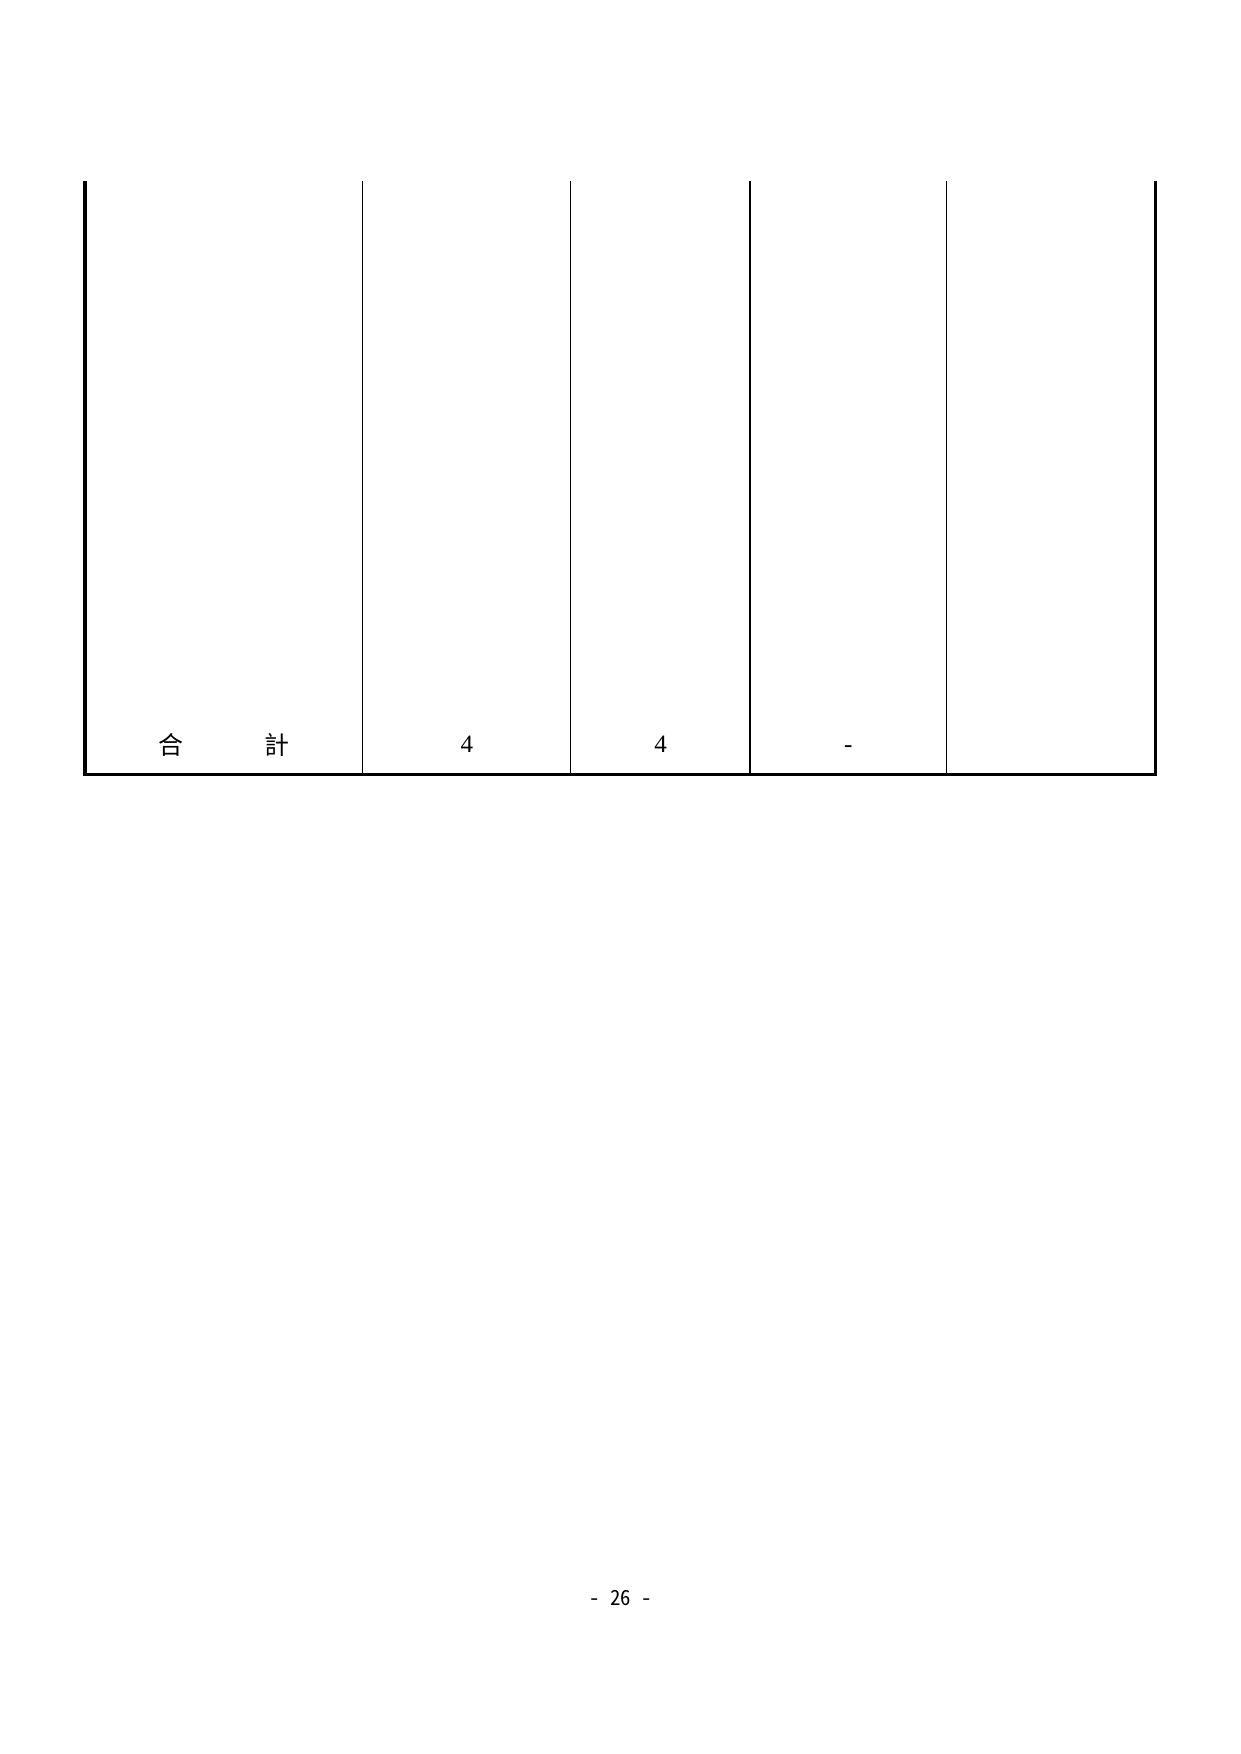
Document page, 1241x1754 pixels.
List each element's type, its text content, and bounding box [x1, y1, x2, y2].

table_cell [87, 465, 362, 536]
table_cell 合 計 [87, 536, 362, 773]
table_cell 4 [571, 536, 749, 773]
table_cell 4 [363, 536, 570, 773]
table_cell [751, 323, 946, 394]
table_cell [751, 252, 946, 323]
table_cell [751, 394, 946, 465]
table_cell [571, 323, 749, 394]
table_cell [363, 323, 570, 394]
table_cell [947, 465, 1154, 536]
table_cell [363, 394, 570, 465]
table_cell [571, 181, 749, 252]
table_cell [87, 252, 362, 323]
table_cell [947, 394, 1154, 465]
table_cell [751, 465, 946, 536]
table_cell [87, 394, 362, 465]
table_cell [571, 465, 749, 536]
table_cell [363, 465, 570, 536]
table_cell [87, 181, 362, 252]
table_cell [751, 181, 946, 252]
table_cell [947, 536, 1154, 773]
table_cell [571, 394, 749, 465]
table_cell [571, 252, 749, 323]
table_cell [947, 323, 1154, 394]
table_cell [87, 323, 362, 394]
table_cell [947, 252, 1154, 323]
table_cell [947, 181, 1154, 252]
table_cell [363, 181, 570, 252]
table_cell [363, 252, 570, 323]
table_cell - [751, 536, 946, 773]
